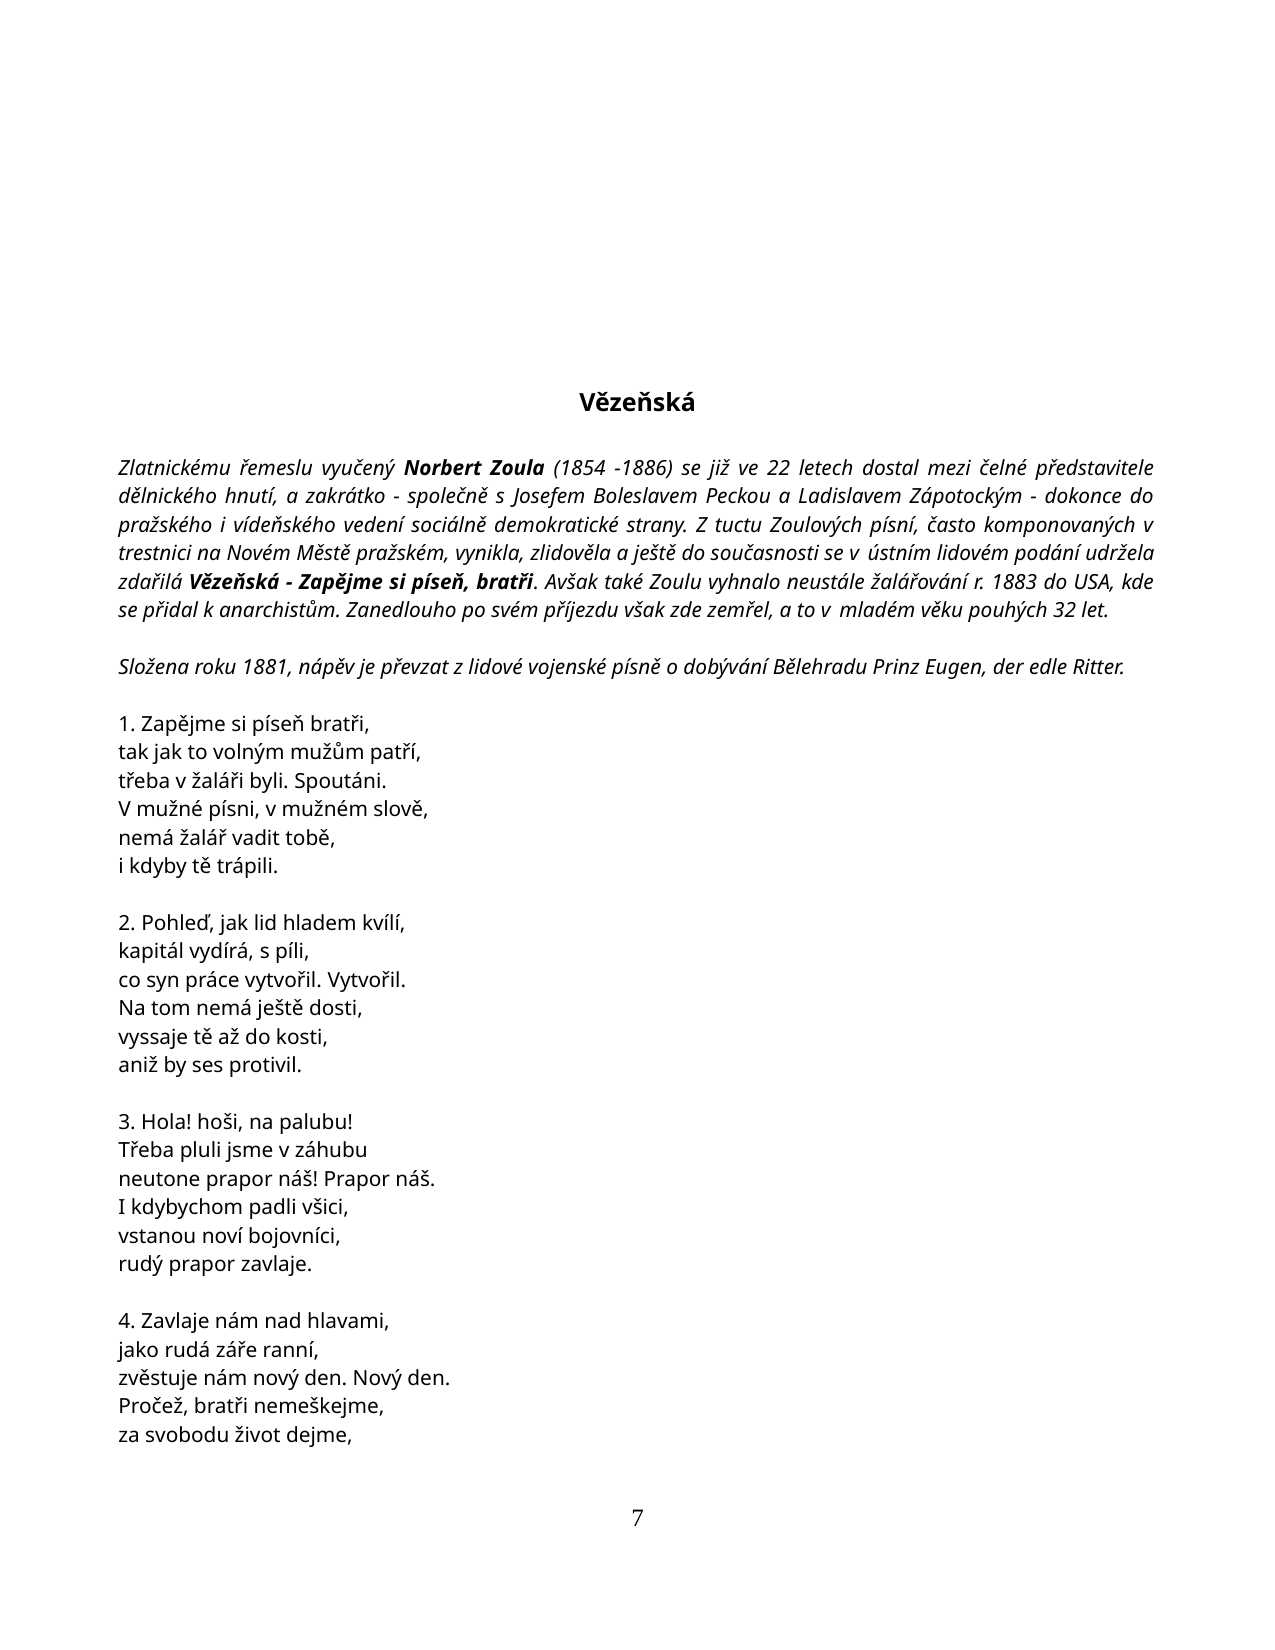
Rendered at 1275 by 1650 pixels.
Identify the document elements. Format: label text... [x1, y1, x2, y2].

text kapitál vydírá, s píli, [118, 937, 1157, 965]
text tak jak to volným mužům patří, [118, 737, 1157, 766]
text rudý prapor zavlaje. [118, 1249, 1157, 1278]
text Vězeňská [118, 385, 1157, 419]
text 4. Zavlaje nám nad hlavami, [118, 1306, 1157, 1335]
text I kdybychom padli všici, [118, 1192, 1157, 1221]
text vyssaje tě až do kosti, [118, 1022, 1157, 1050]
text Na tom nemá ještě dosti, [118, 993, 1157, 1022]
text i kdyby tě trápili. [118, 851, 1157, 880]
text co syn práce vytvořil. Vytvořil. [118, 965, 1157, 993]
text jako rudá záře ranní, [118, 1335, 1157, 1363]
text Složena roku 1881, nápěv je převzat z lidové vojenské písně o dobývání Bělehradu Prinz Eugen, der edle Ritter. [118, 652, 1157, 681]
text Třeba pluli jsme v záhubu [118, 1136, 1157, 1164]
text aniž by ses protivil. [118, 1050, 1157, 1079]
text třeba v žaláři byli. Spoutáni. [118, 766, 1157, 794]
text 1. Zapějme si píseň bratři, [118, 709, 1157, 737]
text V mužné písni, v mužném slově, [118, 794, 1157, 823]
text 2. Pohleď, jak lid hladem kvílí, [118, 908, 1157, 937]
text zvěstuje nám nový den. Nový den. [118, 1363, 1157, 1392]
text 3. Hola! hoši, na palubu! [118, 1107, 1157, 1136]
text za svobodu život dejme, [118, 1420, 1157, 1448]
text neutone prapor náš! Prapor náš. [118, 1164, 1157, 1192]
text nemá žalář vadit tobě, [118, 823, 1157, 851]
text Zlatnickému řemeslu vyučený Norbert Zoula (1854 -1886) se již ve 22 letech dostal mezi čelné představitele dělnického hnutí, a zakrátko - společně s Josefem Boleslavem Peckou a Ladislavem Zápotockým - dokonce do pražského i vídeňského vedení sociálně demokratické strany. Z tuctu Zoulových písní, často komponovaných v trestnici na Novém Městě pražském, vynikla, zlidověla a ještě do současnosti se v ústním lidovém podání udržela zdařilá Vězeňská - Zapějme si píseň, bratři. Avšak také Zoulu vyhnalo neustále žalářování r. 1883 do USA, kde se přidal k anarchistům. Zanedlouho po svém příjezdu však zde zemřel, a to v mladém věku pouhých 32 let. [118, 453, 1157, 624]
text vstanou noví bojovníci, [118, 1221, 1157, 1249]
text Pročež, bratři nemeškejme, [118, 1392, 1157, 1420]
